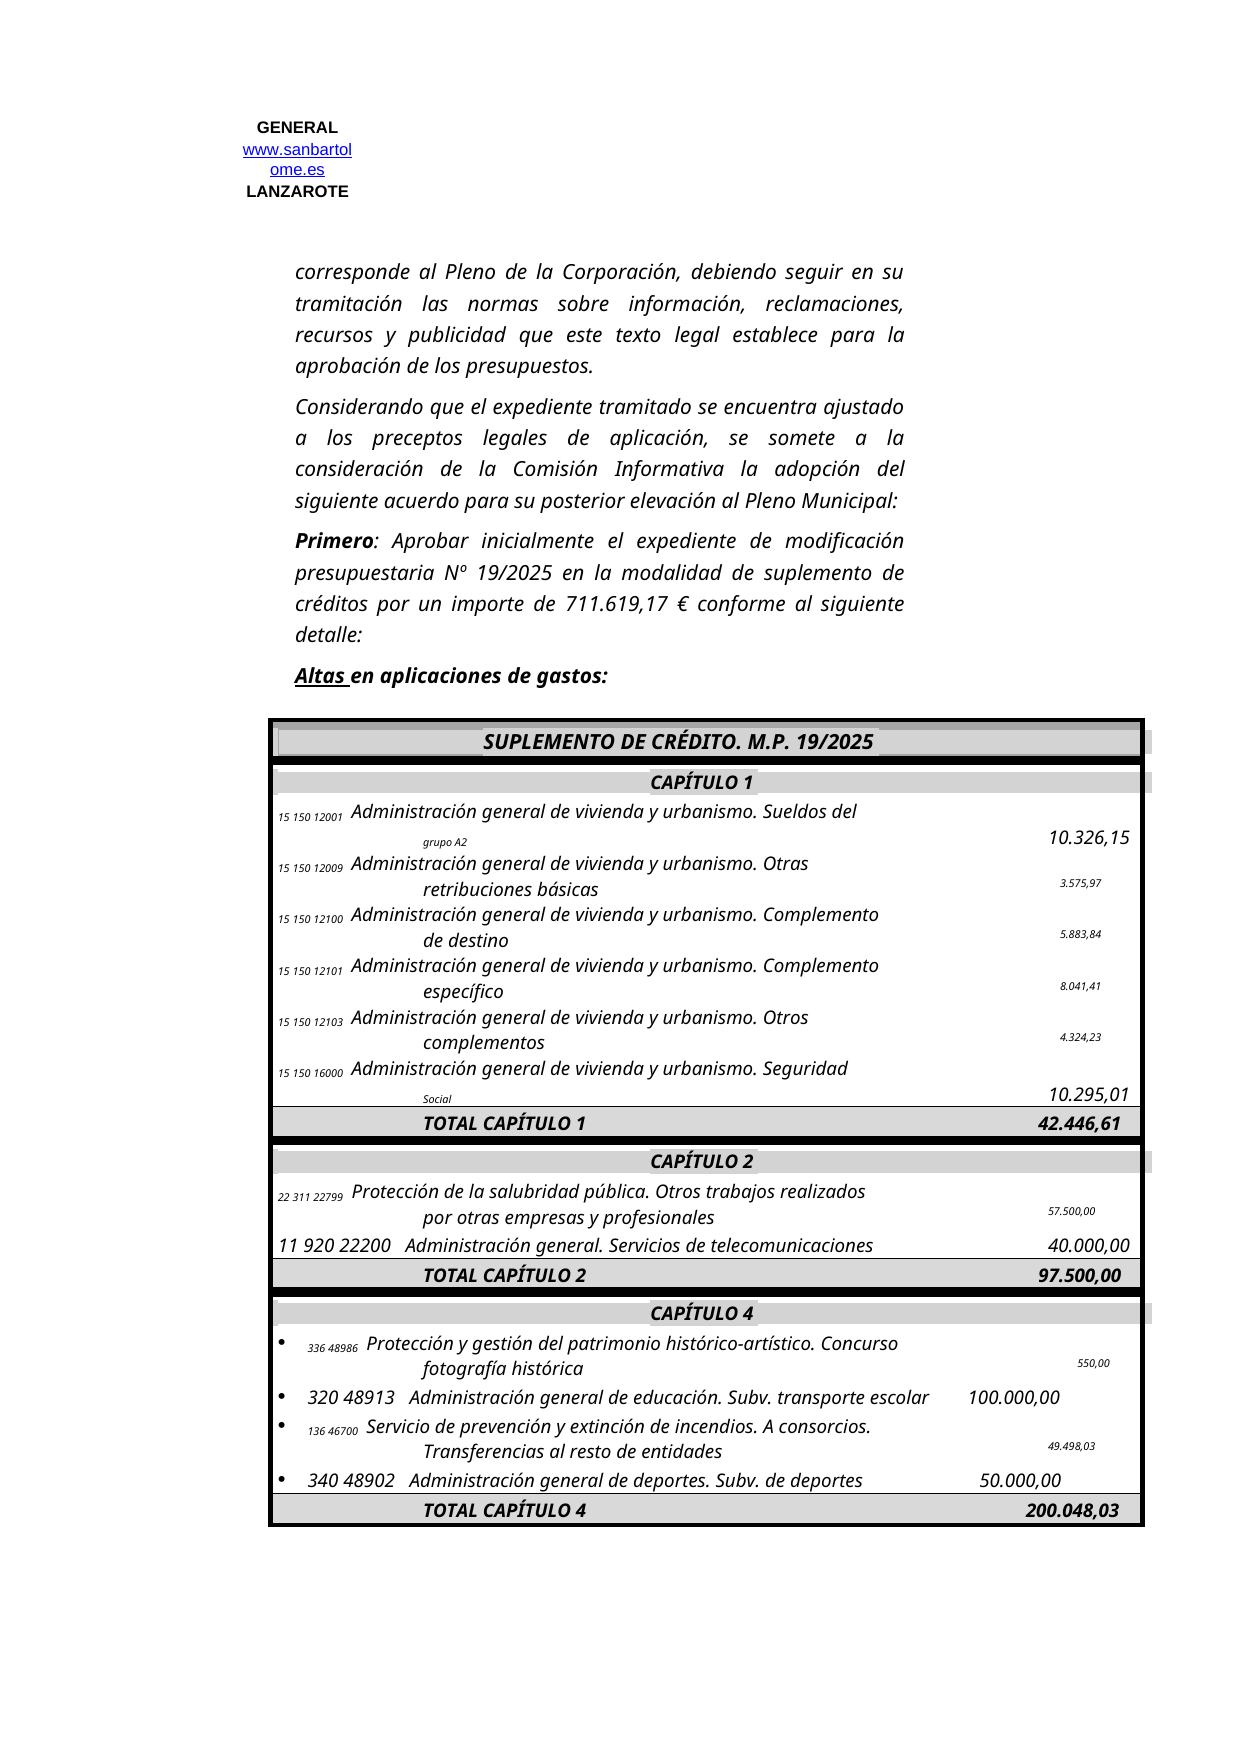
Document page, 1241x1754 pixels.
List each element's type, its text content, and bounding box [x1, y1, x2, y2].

text ome.es [242, 158, 352, 178]
table_cell CAPÍTULO 2 22 311 22799 Protección de la salubridad pública. Otros trabajos realizados por otras empresas y profesionales 57.500,00 11 920 22200 Administración general. Servicios de telecomunicaciones 40.000,00 [273, 1145, 1140, 1258]
text GENERAL [242, 118, 352, 137]
text Altas en aplicaciones de gastos: [295, 661, 1122, 689]
text Primero: Aprobar inicialmente el expediente de modificación presupuestaria Nº 19/2025 en la modalidad de suplemento de créditos por un importe de 711.619,17 € conforme al siguiente detalle: [295, 527, 907, 649]
text www.sanbartol [242, 140, 352, 157]
table_cell TOTAL CAPÍTULO 2 97.500,00 [273, 1259, 1140, 1287]
table_cell CAPÍTULO 4 336 48986 Protección y gestión del patrimonio histórico-artístico. Concurso fotografía histórica 550,00 320 48913 Administración general de educación. Subv. transporte escolar 100.000,00 136 46700 Servicio de prevención y extinción de incendios. A consorcios. Transferencias al resto de entidades 49.498,03 340 48902 Administración general de deportes. Subv. de deportes 50.000,00 [273, 1297, 1140, 1493]
table_cell TOTAL CAPÍTULO 4 200.048,03 [273, 1494, 1140, 1523]
text LANZAROTE [243, 182, 352, 201]
table_header SUPLEMENTO DE CRÉDITO. M.P. 19/2025 [273, 722, 1140, 756]
table_cell CAPÍTULO 1 15 150 12001 Administración general de vivienda y urbanismo. Sueldos del grupo A2 10.326,15 15 150 12009 Administración general de vivienda y urbanismo. Otras retribuciones básicas 3.575,97 15 150 12100 Administración general de vivienda y urbanismo. Complemento de destino 5.883,84 15 150 12101 Administración general de vivienda y urbanismo. Complemento específico 8.041,41 15 150 12103 Administración general de vivienda y urbanismo. Otros complementos 4.324,23 15 150 16000 Administración general de vivienda y urbanismo. Seguridad Social 10.295,01 [273, 765, 1140, 1106]
text corresponde al Pleno de la Corporación, debiendo seguir en su tramitación las normas sobre información, reclamaciones, recursos y publicidad que este texto legal establece para la aprobación de los presupuestos. [295, 257, 907, 380]
text Considerando que el expediente tramitado se encuentra ajustado a los preceptos legales de aplicación, se somete a la consideración de la Comisión Informativa la adopción del siguiente acuerdo para su posterior elevación al Pleno Municipal: [295, 392, 907, 514]
table_cell TOTAL CAPÍTULO 1 42.446,61 [273, 1107, 1140, 1136]
